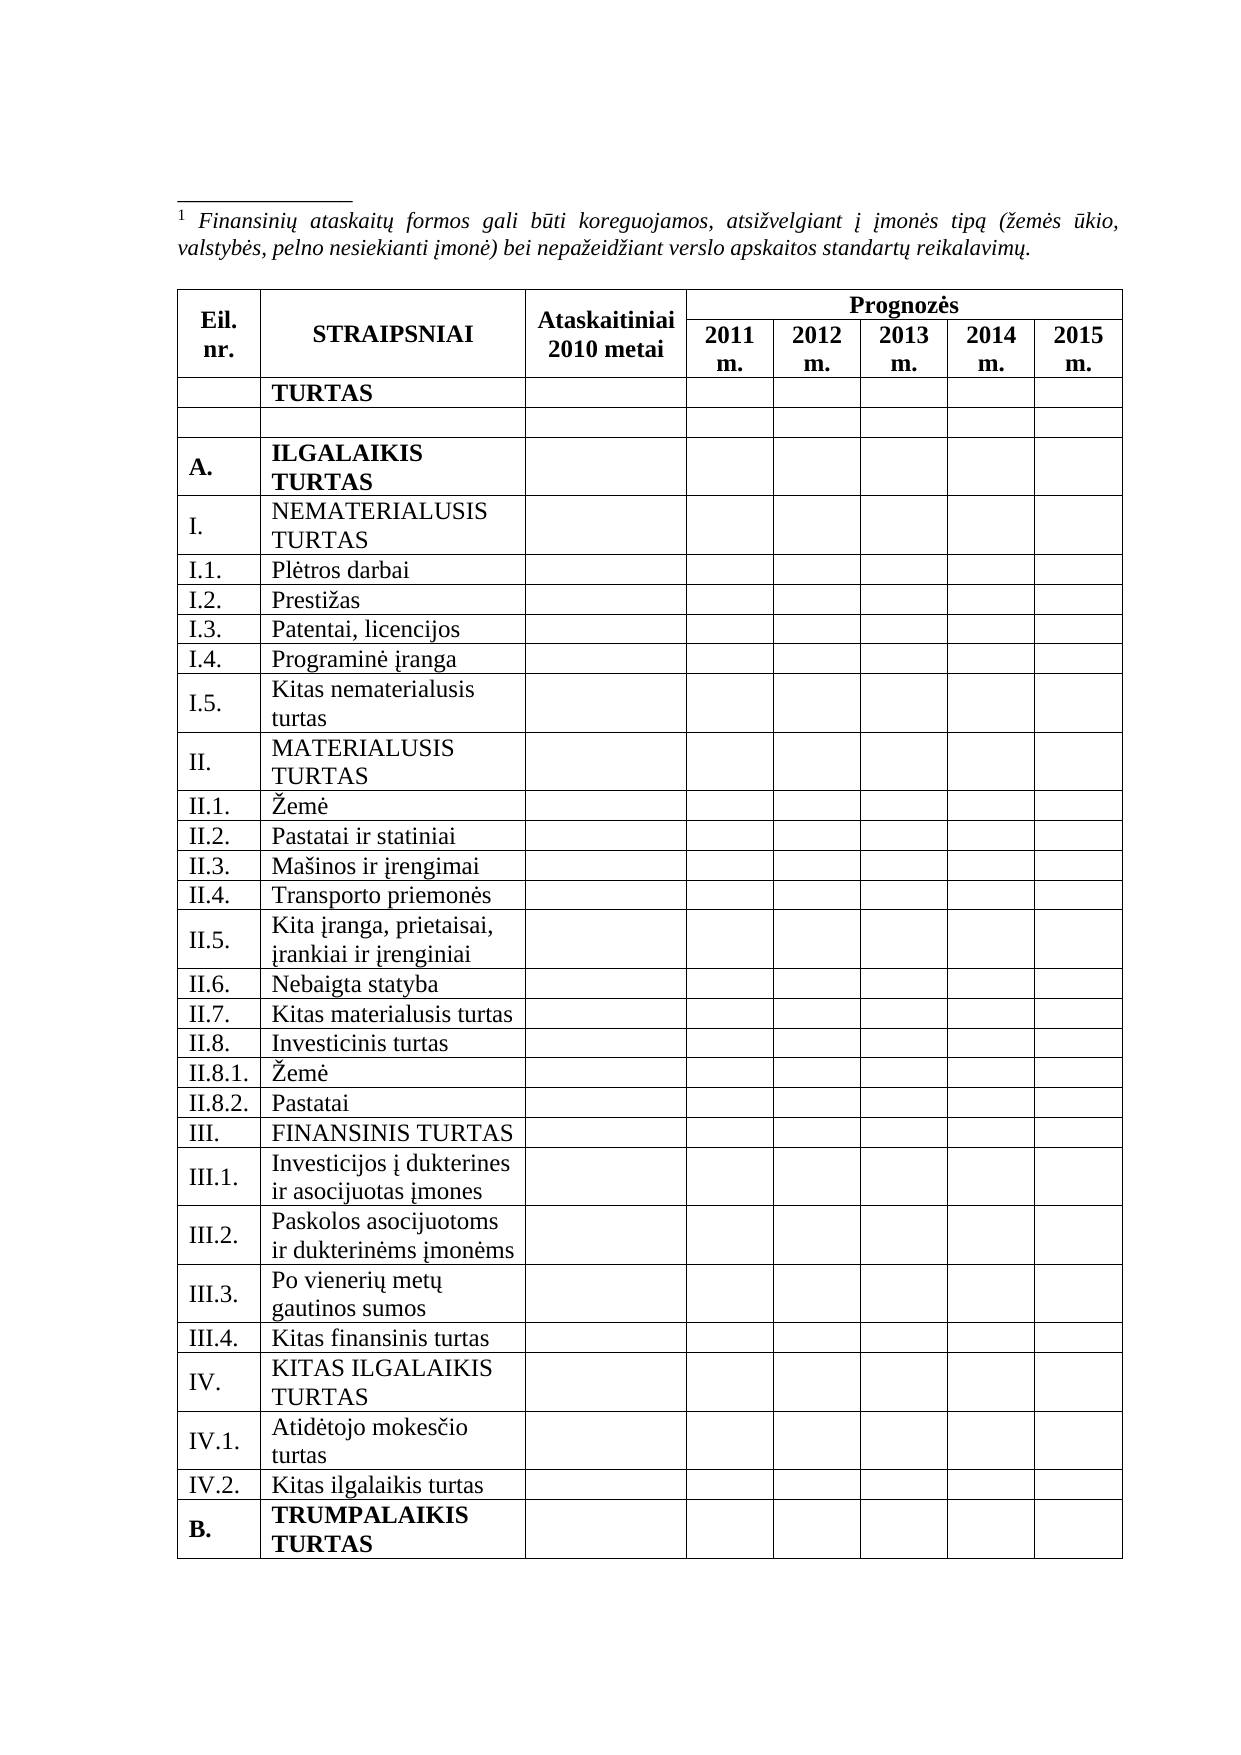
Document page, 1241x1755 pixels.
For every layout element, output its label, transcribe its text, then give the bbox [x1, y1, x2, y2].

table_cell I.5. [178, 674, 260, 732]
table_cell Pastatai ir statiniai [261, 821, 525, 850]
table_cell [948, 644, 1034, 673]
table_cell [861, 821, 947, 850]
table_cell [948, 1058, 1034, 1087]
table_cell [526, 1323, 686, 1352]
table_header STRAIPSNIAI [261, 290, 525, 377]
table_cell Mašinos ir įrengimai [261, 851, 525, 879]
table_cell [526, 821, 686, 850]
table_cell [526, 1353, 686, 1411]
table_cell II.8.2. [178, 1088, 260, 1117]
table_cell [861, 1265, 947, 1322]
table_cell [526, 1500, 686, 1557]
table_cell I.2. [178, 585, 260, 613]
table_cell [1035, 1500, 1122, 1557]
table_cell [861, 969, 947, 998]
table_cell [1035, 1470, 1122, 1499]
table_cell [948, 851, 1034, 879]
table_cell Transporto priemonės [261, 881, 525, 909]
table_cell B. [178, 1500, 260, 1557]
table_cell [774, 1265, 860, 1322]
table_cell [861, 1206, 947, 1264]
table_cell III.1. [178, 1148, 260, 1205]
table_cell 2015 m. [1035, 320, 1122, 377]
table_cell [687, 1088, 773, 1117]
table_cell [774, 585, 860, 613]
table_cell [1035, 555, 1122, 584]
table_cell [687, 1412, 773, 1469]
table_cell [948, 585, 1034, 613]
table_cell [774, 1323, 860, 1352]
table_cell [687, 791, 773, 820]
table_cell Paskolos asocijuotoms ir dukterinėms įmonėms [261, 1206, 525, 1264]
table_cell [948, 969, 1034, 998]
table_cell [1035, 1148, 1122, 1205]
table_cell [1035, 733, 1122, 790]
table_cell NEMATERIALUSIS TURTAS [261, 496, 525, 554]
table_cell [774, 496, 860, 554]
table_cell [774, 555, 860, 584]
table_cell [687, 910, 773, 968]
table_cell IV.1. [178, 1412, 260, 1469]
table_cell I.1. [178, 555, 260, 584]
table_cell [687, 496, 773, 554]
table_cell A. [178, 438, 260, 495]
table_cell [774, 1029, 860, 1057]
table_cell Nebaigta statyba [261, 969, 525, 998]
table_cell [948, 881, 1034, 909]
table_cell [687, 1058, 773, 1087]
table_cell [526, 1088, 686, 1117]
table_cell [861, 1118, 947, 1147]
table_cell [1035, 585, 1122, 613]
table_cell [774, 791, 860, 820]
table_cell [526, 674, 686, 732]
table_cell [861, 674, 947, 732]
table_cell [774, 615, 860, 643]
table_cell 2014 m. [948, 320, 1034, 377]
table_cell [861, 1148, 947, 1205]
table_cell [1035, 674, 1122, 732]
table_cell [1035, 615, 1122, 643]
table_cell [948, 1206, 1034, 1264]
table_cell [861, 555, 947, 584]
table_cell [861, 408, 947, 437]
table_cell Žemė [261, 1058, 525, 1087]
table_cell [526, 585, 686, 613]
table_cell [687, 881, 773, 909]
table_cell [861, 1323, 947, 1352]
table_cell II.3. [178, 851, 260, 879]
table_cell [948, 1148, 1034, 1205]
table_cell [526, 851, 686, 879]
table_cell [687, 585, 773, 613]
table_cell [861, 496, 947, 554]
table_cell [687, 1323, 773, 1352]
table_cell [774, 1148, 860, 1205]
table_cell [526, 791, 686, 820]
table_cell [1035, 1058, 1122, 1087]
table_cell Investicijos į dukterines ir asocijuotas įmones [261, 1148, 525, 1205]
table_cell [948, 1088, 1034, 1117]
table_cell [861, 1029, 947, 1057]
table_cell [526, 408, 686, 437]
table_cell I. [178, 496, 260, 554]
table_cell [861, 1088, 947, 1117]
table_cell [687, 615, 773, 643]
table_cell [1035, 881, 1122, 909]
table_cell [1035, 1412, 1122, 1469]
table_cell Investicinis turtas [261, 1029, 525, 1057]
table_cell [687, 644, 773, 673]
table_cell [526, 910, 686, 968]
table_cell [687, 378, 773, 407]
table_cell [948, 674, 1034, 732]
table_cell [948, 999, 1034, 1027]
table_cell [526, 881, 686, 909]
table_cell I.4. [178, 644, 260, 673]
table_cell [1035, 378, 1122, 407]
table_cell [1035, 1265, 1122, 1322]
table_cell [948, 615, 1034, 643]
table_header Ataskaitiniai 2010 metai [526, 290, 686, 377]
table_cell [1035, 1206, 1122, 1264]
table_cell [774, 438, 860, 495]
table_cell [687, 1353, 773, 1411]
table_cell Kitas nematerialusis turtas [261, 674, 525, 732]
table_cell Prestižas [261, 585, 525, 613]
table_cell [861, 733, 947, 790]
table_cell II.1. [178, 791, 260, 820]
table_cell Atidėtojo mokesčio turtas [261, 1412, 525, 1469]
table_cell [861, 791, 947, 820]
table_cell [687, 1029, 773, 1057]
table_cell [948, 733, 1034, 790]
table_cell [774, 1206, 860, 1264]
table_cell [526, 644, 686, 673]
table_cell [948, 1470, 1034, 1499]
table_header Prognozės [687, 290, 1122, 319]
table_cell TRUMPALAIKIS TURTAS [261, 1500, 525, 1557]
table_cell [1035, 438, 1122, 495]
table_cell [526, 378, 686, 407]
table_cell 2013 m. [861, 320, 947, 377]
table_cell [774, 408, 860, 437]
table_cell [948, 555, 1034, 584]
table_cell [774, 1088, 860, 1117]
table_cell Kitas finansinis turtas [261, 1323, 525, 1352]
table_cell [1035, 999, 1122, 1027]
table_cell II.4. [178, 881, 260, 909]
table_cell [861, 438, 947, 495]
table_cell FINANSINIS TURTAS [261, 1118, 525, 1147]
table_cell [774, 1058, 860, 1087]
table_cell Programinė įranga [261, 644, 525, 673]
table_cell [861, 615, 947, 643]
table_cell II.8. [178, 1029, 260, 1057]
table_cell [178, 408, 260, 437]
table_cell [861, 1470, 947, 1499]
table_cell [861, 881, 947, 909]
table_cell [948, 1500, 1034, 1557]
table_cell [526, 1029, 686, 1057]
table_cell [526, 733, 686, 790]
table_cell [1035, 851, 1122, 879]
table_cell [687, 408, 773, 437]
table_cell [774, 644, 860, 673]
table_cell [861, 999, 947, 1027]
table_cell II.2. [178, 821, 260, 850]
table_cell [948, 1118, 1034, 1147]
text 1 Finansinių ataskaitų formos gali būti koreguojamos, atsižvelgiant į įmonės tipą (žemės ūkio, valstybės, pelno nesiekianti įmonė) bei nepažeidžiant verslo apskaitos standartų reikalavimų. [177, 205, 1122, 260]
table_cell [178, 378, 260, 407]
table_cell [948, 821, 1034, 850]
table_cell [687, 438, 773, 495]
table_cell [948, 1029, 1034, 1057]
table_cell [948, 910, 1034, 968]
table_cell [526, 555, 686, 584]
table_cell [687, 1118, 773, 1147]
table_cell Kitas ilgalaikis turtas [261, 1470, 525, 1499]
table_cell [526, 438, 686, 495]
table_cell [526, 1206, 686, 1264]
table_cell [774, 1118, 860, 1147]
table_cell [948, 378, 1034, 407]
table_cell [861, 910, 947, 968]
table_cell [1035, 496, 1122, 554]
table_cell [687, 969, 773, 998]
table_cell [1035, 910, 1122, 968]
table_cell III. [178, 1118, 260, 1147]
table_cell [948, 408, 1034, 437]
table_cell ILGALAIKIS TURTAS [261, 438, 525, 495]
text ______________ [177, 176, 1122, 205]
table_cell [948, 791, 1034, 820]
table_cell [774, 1353, 860, 1411]
table_cell [774, 881, 860, 909]
table_cell [861, 851, 947, 879]
table_cell [948, 1265, 1034, 1322]
table_cell [774, 378, 860, 407]
table_cell [774, 733, 860, 790]
table_cell [526, 1265, 686, 1322]
table_cell [687, 555, 773, 584]
table_cell [774, 851, 860, 879]
table_cell III.2. [178, 1206, 260, 1264]
table_cell [1035, 1323, 1122, 1352]
table_cell [861, 378, 947, 407]
table_cell Kitas materialusis turtas [261, 999, 525, 1027]
table_cell [948, 496, 1034, 554]
table_cell [687, 1500, 773, 1557]
table_cell [526, 1148, 686, 1205]
table_cell [948, 1353, 1034, 1411]
table_cell [687, 674, 773, 732]
table_cell [1035, 1088, 1122, 1117]
table_cell [526, 999, 686, 1027]
table_cell [774, 999, 860, 1027]
table_cell [687, 851, 773, 879]
table_cell [861, 1058, 947, 1087]
table_cell [526, 615, 686, 643]
table_cell [861, 1353, 947, 1411]
table_cell II.6. [178, 969, 260, 998]
table_cell [526, 969, 686, 998]
table_cell [948, 438, 1034, 495]
table_cell [687, 733, 773, 790]
table_cell [687, 821, 773, 850]
table_cell 2011 m. [687, 320, 773, 377]
table_cell Kita įranga, prietaisai, įrankiai ir įrenginiai [261, 910, 525, 968]
table_cell TURTAS [261, 378, 525, 407]
table_cell IV. [178, 1353, 260, 1411]
table_cell [526, 1118, 686, 1147]
table_cell [1035, 1353, 1122, 1411]
table_cell [1035, 644, 1122, 673]
table_cell [861, 1500, 947, 1557]
table_cell [774, 1412, 860, 1469]
table_cell KITAS ILGALAIKIS TURTAS [261, 1353, 525, 1411]
table_cell [526, 1470, 686, 1499]
table_cell [526, 1058, 686, 1087]
table_cell Pastatai [261, 1088, 525, 1117]
table_cell [948, 1323, 1034, 1352]
table_cell I.3. [178, 615, 260, 643]
table_cell II.7. [178, 999, 260, 1027]
table_cell [774, 674, 860, 732]
table_cell [861, 585, 947, 613]
table_cell [687, 1148, 773, 1205]
table_cell Žemė [261, 791, 525, 820]
table_cell II. [178, 733, 260, 790]
table_cell [687, 1265, 773, 1322]
table_cell [687, 1206, 773, 1264]
table_cell [261, 408, 525, 437]
table_cell [1035, 408, 1122, 437]
table_cell [1035, 969, 1122, 998]
table_cell [861, 644, 947, 673]
table_cell [774, 821, 860, 850]
table_cell Plėtros darbai [261, 555, 525, 584]
table_header Eil. nr. [178, 290, 260, 377]
table_cell [526, 496, 686, 554]
table_cell [526, 1412, 686, 1469]
table_cell Patentai, licencijos [261, 615, 525, 643]
table_cell III.3. [178, 1265, 260, 1322]
table_cell Po vienerių metų gautinos sumos [261, 1265, 525, 1322]
table_cell [1035, 821, 1122, 850]
table_cell [687, 999, 773, 1027]
table_cell III.4. [178, 1323, 260, 1352]
table_cell [948, 1412, 1034, 1469]
table_cell [774, 1500, 860, 1557]
table_cell IV.2. [178, 1470, 260, 1499]
table_cell [1035, 1118, 1122, 1147]
table_cell [774, 910, 860, 968]
table_cell [774, 1470, 860, 1499]
table_cell MATERIALUSIS TURTAS [261, 733, 525, 790]
table_cell [861, 1412, 947, 1469]
table_cell II.8.1. [178, 1058, 260, 1087]
table_cell [1035, 791, 1122, 820]
table_cell II.5. [178, 910, 260, 968]
table_cell 2012 m. [774, 320, 860, 377]
table_cell [774, 969, 860, 998]
table_cell [1035, 1029, 1122, 1057]
table_cell [687, 1470, 773, 1499]
